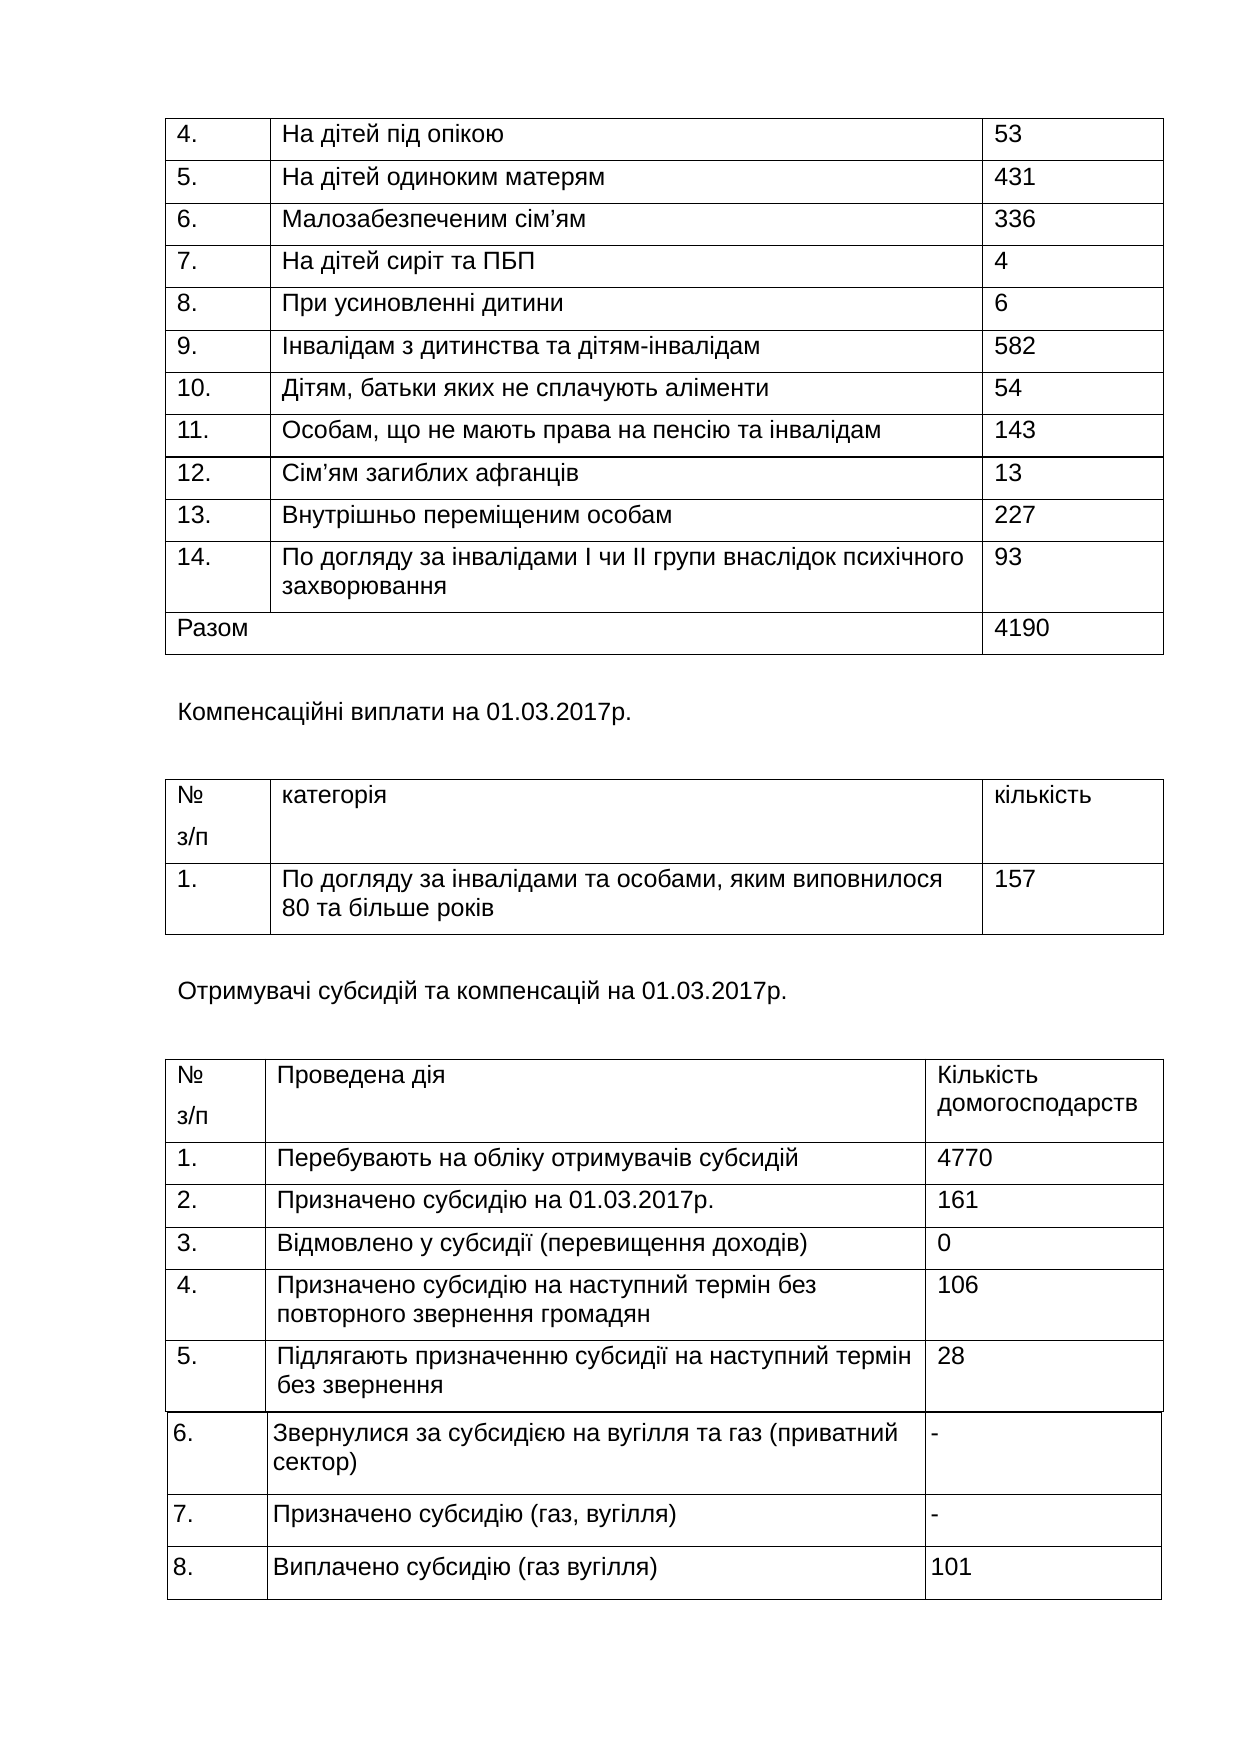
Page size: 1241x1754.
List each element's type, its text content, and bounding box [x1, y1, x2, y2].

table_cell 4. [166, 119, 270, 160]
table_cell Призначено субсидію (газ, вугілля) [268, 1495, 925, 1546]
table_cell Призначено субсидію на 01.03.2017р. [266, 1185, 925, 1227]
table_cell 1. [166, 1143, 265, 1184]
table_cell 101 [926, 1547, 1161, 1599]
table_cell Відмовлено у субсидії (перевищення доходів) [266, 1228, 925, 1269]
table_cell 8. [168, 1547, 267, 1599]
table_header категорія [271, 780, 982, 863]
table_cell 3. [166, 1228, 265, 1269]
text Компенсаційні виплати на 01.03.2017р. [177, 697, 1181, 725]
table_cell 7. [166, 246, 270, 287]
table_cell 336 [983, 204, 1163, 245]
table_cell Призначено субсидію на наступний термін без повторного звернення громадян [266, 1270, 925, 1340]
table_cell 5. [166, 1341, 265, 1411]
table_cell 431 [983, 161, 1163, 203]
table_cell 2. [166, 1185, 265, 1227]
table_header кількість [983, 780, 1163, 863]
table_cell 13 [983, 458, 1163, 499]
table_cell 227 [983, 500, 1163, 541]
table_cell Виплачено субсидію (газ вугілля) [268, 1547, 925, 1599]
table_cell На дітей під опікою [271, 119, 982, 160]
table_header Проведена дія [266, 1060, 925, 1142]
table_cell Дітям, батьки яких не сплачують аліменти [271, 373, 982, 414]
table_cell - [926, 1495, 1161, 1546]
table_header 6. [168, 1413, 267, 1494]
table_cell 582 [983, 331, 1163, 372]
table_cell Сім’ям загиблих афганців [271, 458, 982, 499]
table_header - [926, 1413, 1161, 1494]
table_cell 4. [166, 1270, 265, 1340]
table_cell 157 [983, 864, 1163, 934]
table_cell 5. [166, 161, 270, 203]
table_cell Внутрішньо переміщеним особам [271, 500, 982, 541]
table_cell 1. [166, 864, 270, 934]
table_cell 12. [166, 458, 270, 499]
table_cell 11. [166, 415, 270, 456]
table_cell 6 [983, 288, 1163, 329]
table_cell 161 [926, 1185, 1163, 1227]
table_header № з/п [166, 1060, 265, 1142]
table_cell 6. [166, 204, 270, 245]
table_cell 143 [983, 415, 1163, 456]
table_cell Разом [166, 613, 982, 654]
table_header Кількість домогосподарств [926, 1060, 1163, 1142]
table_cell 7. [168, 1495, 267, 1546]
table_cell 10. [166, 373, 270, 414]
table_cell По догляду за інвалідами І чи ІІ групи внаслідок психічного захворювання [271, 542, 982, 612]
table_cell 93 [983, 542, 1163, 612]
table_cell Особам, що не мають права на пенсію та інвалідам [271, 415, 982, 456]
table_cell 9. [166, 331, 270, 372]
table_cell Перебувають на обліку отримувачів субсидій [266, 1143, 925, 1184]
table_cell 4 [983, 246, 1163, 287]
table_cell 54 [983, 373, 1163, 414]
table_cell 0 [926, 1228, 1163, 1269]
table_cell 4190 [983, 613, 1163, 654]
table_cell По догляду за інвалідами та особами, яким виповнилося 80 та більше років [271, 864, 982, 934]
table_cell 106 [926, 1270, 1163, 1340]
table_cell 4770 [926, 1143, 1163, 1184]
table_cell 13. [166, 500, 270, 541]
table_header Звернулися за субсидією на вугілля та газ (приватний сектор) [268, 1413, 925, 1494]
table_header № з/п [166, 780, 270, 863]
table_cell 8. [166, 288, 270, 329]
table_cell На дітей одиноким матерям [271, 161, 982, 203]
table_cell На дітей сиріт та ПБП [271, 246, 982, 287]
text Отримувачі субсидій та компенсацій на 01.03.2017р. [177, 976, 1181, 1005]
table_cell 28 [926, 1341, 1163, 1411]
table_cell Підлягають призначенню субсидії на наступний термін без звернення [266, 1341, 925, 1411]
table_cell Малозабезпеченим сім’ям [271, 204, 982, 245]
table_cell При усиновленні дитини [271, 288, 982, 329]
table_cell Інвалідам з дитинства та дітям-інвалідам [271, 331, 982, 372]
table_cell 53 [983, 119, 1163, 160]
table_cell 14. [166, 542, 270, 612]
